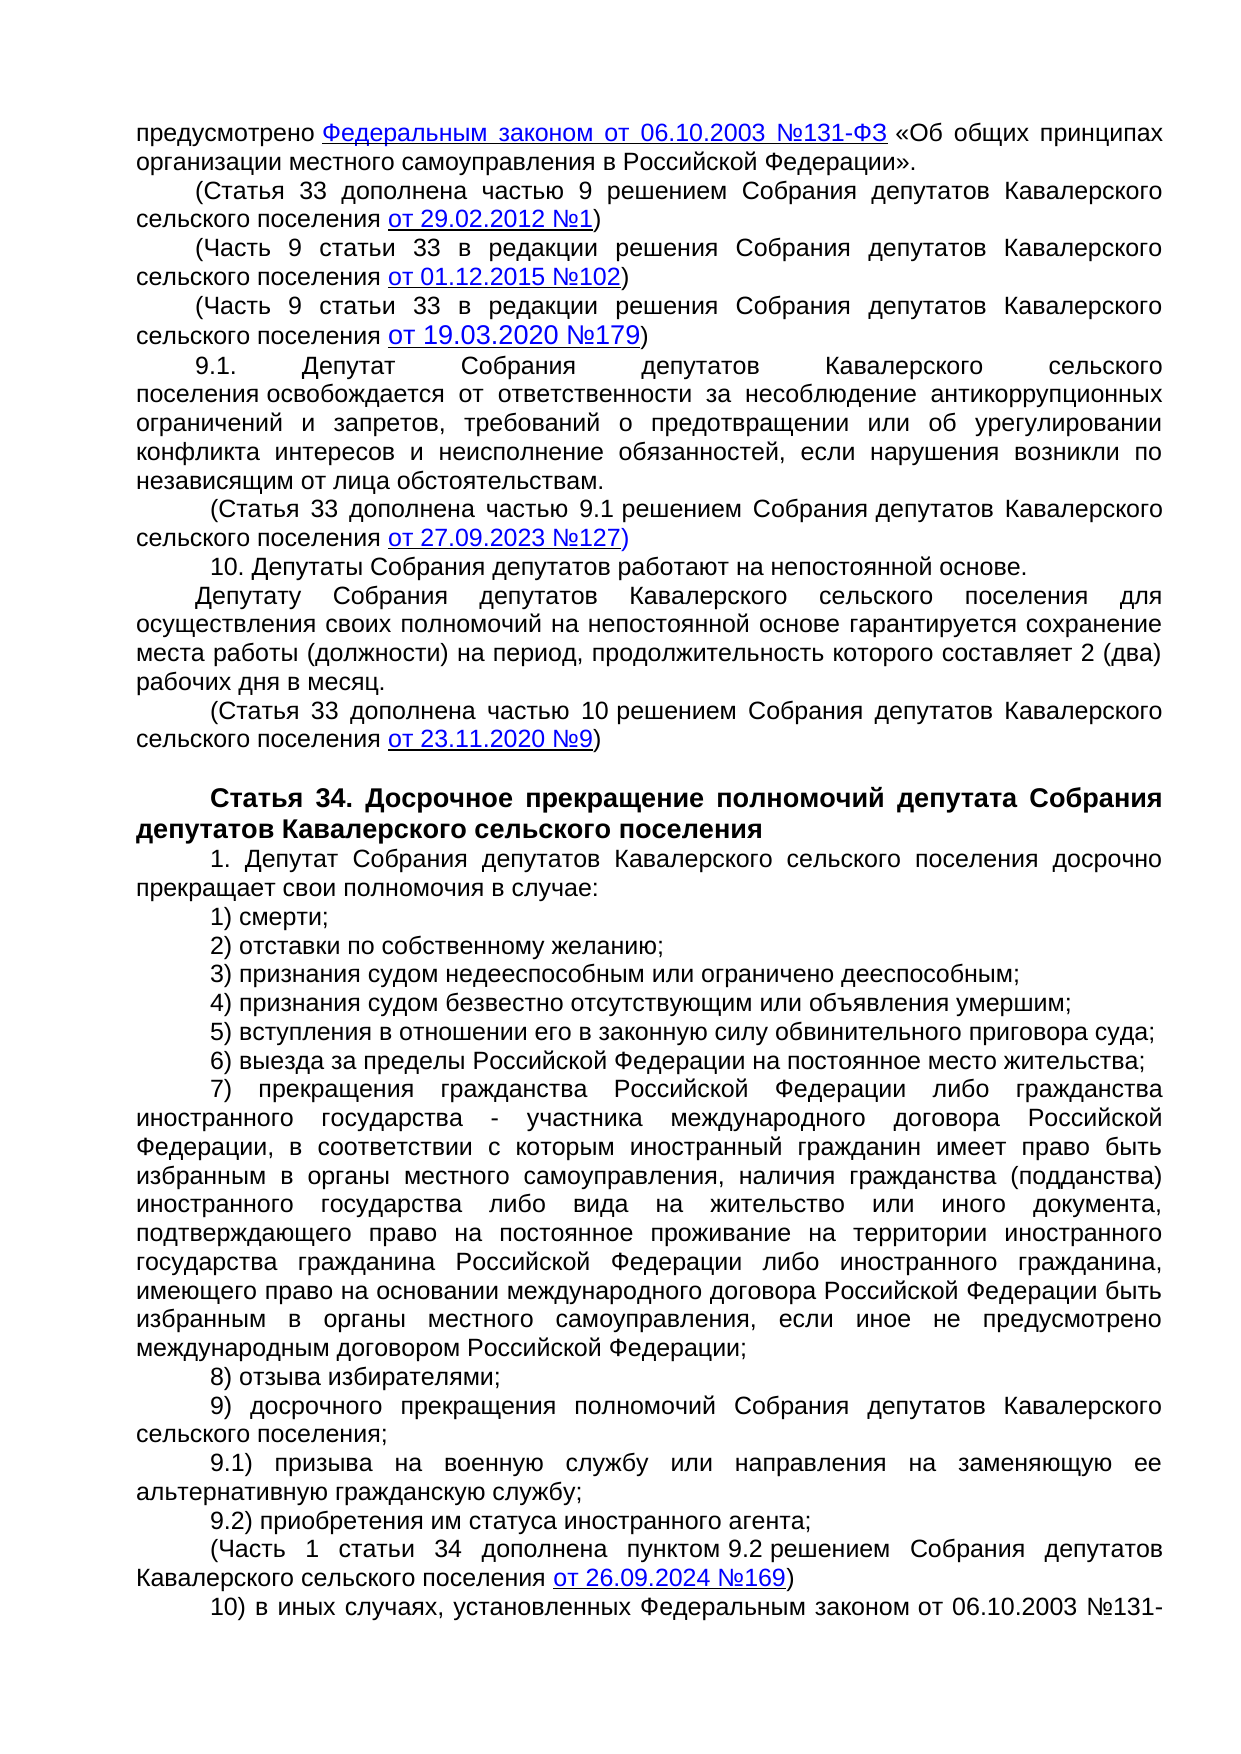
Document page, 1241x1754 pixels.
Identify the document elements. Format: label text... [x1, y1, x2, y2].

text (Часть 9 статьи 33 в редакции решения Собрания депутатов Кавалерского сельского поселения от 01.12.2015 №102) [136, 233, 1163, 291]
text Депутату Собрания депутатов Кавалерского сельского поселения для осуществления своих полномочий на непостоянной основе гарантируется сохранение места работы (должности) на период, продолжительность которого составляет 2 (два) рабочих дня в месяц. [136, 581, 1163, 696]
text Статья 34. Досрочное прекращение полномочий депутата Собрания депутатов Кавалерского сельского поселения [136, 782, 1163, 844]
text 8) отзыва избирателями; [136, 1362, 1163, 1391]
text (Статья 33 дополнена частью 9 решением Собрания депутатов Кавалерского сельского поселения от 29.02.2012 №1) [136, 176, 1163, 233]
text (Часть 9 статьи 33 в редакции решения Собрания депутатов Кавалерского сельского поселения от 19.03.2020 №179) [136, 291, 1163, 351]
text 5) вступления в отношении его в законную силу обвинительного приговора суда; [136, 1017, 1163, 1046]
text 10) в иных случаях, установленных Федеральным законом от 06.10.2003 №131- [136, 1592, 1163, 1621]
text предусмотрено Федеральным законом от 06.10.2003 №131-ФЗ «Об общих принципах организации местного самоуправления в Российской Федерации». [136, 118, 1163, 176]
text 9.1) призыва на военную службу или направления на заменяющую ее альтернативную гражданскую службу; [136, 1448, 1163, 1506]
text (Статья 33 дополнена частью 10 решением Собрания депутатов Кавалерского сельского поселения от 23.11.2020 №9) [136, 696, 1163, 753]
text 9.1. Депутат Собрания депутатов Кавалерского сельского поселения освобождается от ответственности за несоблюдение антикоррупционных ограничений и запретов, требований о предотвращении или об урегулировании конфликта интересов и неисполнение обязанностей, если нарушения возникли по независящим от лица обстоятельствам. [136, 351, 1163, 494]
text 2) отставки по собственному желанию; [136, 931, 1163, 959]
text 1. Депутат Собрания депутатов Кавалерского сельского поселения досрочно прекращает свои полномочия в случае: [136, 844, 1163, 902]
text 1) смерти; [136, 902, 1163, 931]
text (Часть 1 статьи 34 дополнена пунктом 9.2 решением Собрания депутатов Кавалерского сельского поселения от 26.09.2024 №169) [136, 1534, 1163, 1592]
text 9) досрочного прекращения полномочий Собрания депутатов Кавалерского сельского поселения; [136, 1391, 1163, 1448]
text (Статья 33 дополнена частью 9.1 решением Собрания депутатов Кавалерского сельского поселения от 27.09.2023 №127) [136, 494, 1163, 552]
text 6) выезда за пределы Российской Федерации на постоянное место жительства; [136, 1046, 1163, 1074]
text 9.2) приобретения им статуса иностранного агента; [136, 1506, 1163, 1534]
text 4) признания судом безвестно отсутствующим или объявления умершим; [136, 988, 1163, 1017]
text 3) признания судом недееспособным или ограничено дееспособным; [136, 959, 1163, 988]
text 10. Депутаты Собрания депутатов работают на непостоянной основе. [136, 552, 1163, 581]
text 7) прекращения гражданства Российской Федерации либо гражданства иностранного государства - участника международного договора Российской Федерации, в соответствии с которым иностранный гражданин имеет право быть избранным в органы местного самоуправления, наличия гражданства (подданства) иностранного государства либо вида на жительство или иного документа, подтверждающего право на постоянное проживание на территории иностранного государства гражданина Российской Федерации либо иностранного гражданина, имеющего право на основании международного договора Российской Федерации быть избранным в органы местного самоуправления, если иное не предусмотрено международным договором Российской Федерации; [136, 1074, 1163, 1362]
